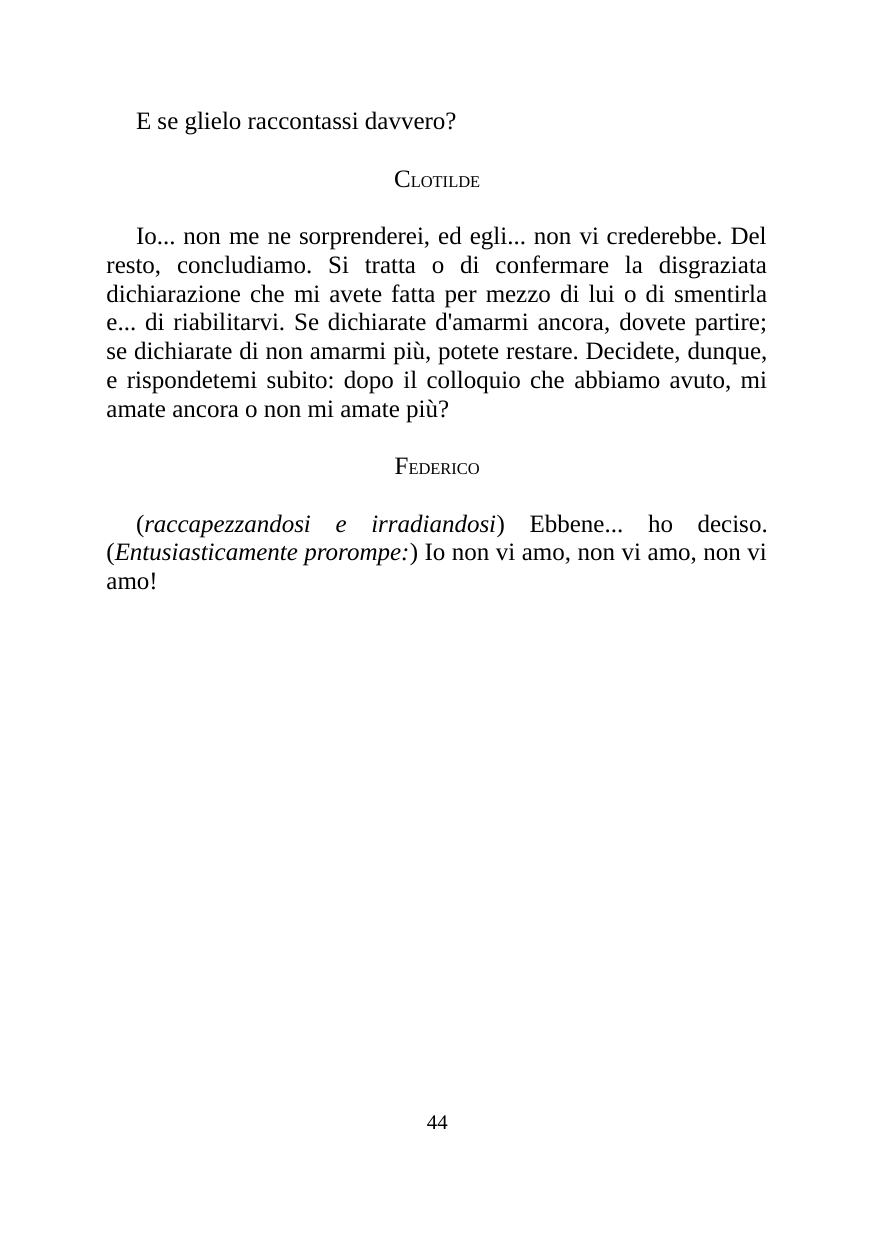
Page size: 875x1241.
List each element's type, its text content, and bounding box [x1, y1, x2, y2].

text Federico [106, 451, 768, 480]
text E se glielo raccontassi davvero? [106, 106, 768, 135]
text Clotilde [106, 164, 768, 192]
text (raccapezzandosi e irradiandosi) Ebbene... ho deciso. (Entusiasticamente prorompe:) Io non vi amo, non vi amo, non vi amo! [106, 509, 768, 595]
text Io... non me ne sorprenderei, ed egli... non vi crederebbe. Del resto, concludiamo. Si tratta o di confermare la disgraziata dichiarazione che mi avete fatta per mezzo di lui o di smentirla e... di riabilitarvi. Se dichiarate d'amarmi ancora, dovete partire; se dichiarate di non amarmi più, potete restare. Decidete, dunque, e rispondetemi subito: dopo il colloquio che abbiamo avuto, mi amate ancora o non mi amate più? [106, 221, 768, 422]
